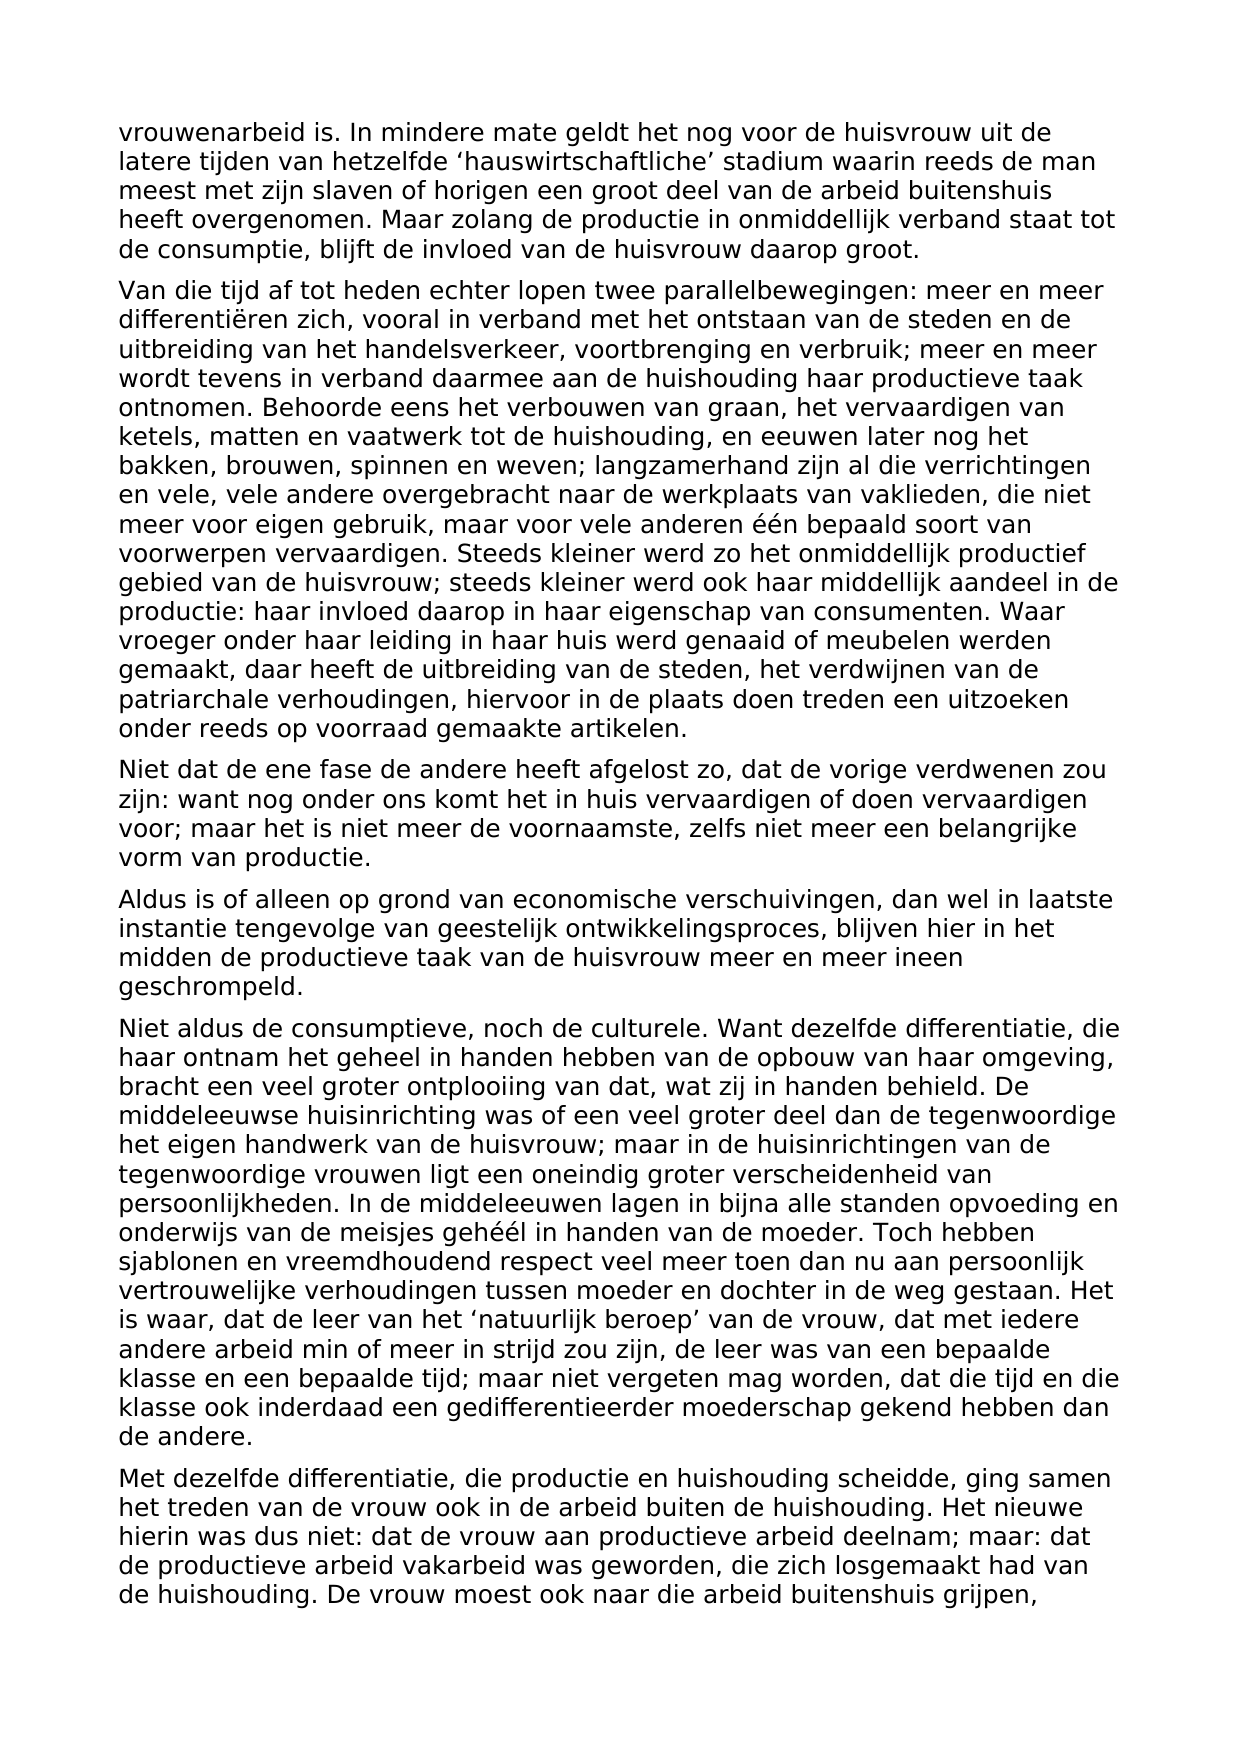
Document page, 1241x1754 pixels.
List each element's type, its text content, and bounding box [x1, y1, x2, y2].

text Met dezelfde differentiatie, die productie en huishouding scheidde, ging samen het treden van de vrouw ook in de arbeid buiten de huishouding. Het nieuwe hierin was dus niet: dat de vrouw aan productieve arbeid deelnam; maar: dat de productieve arbeid vakarbeid was geworden, die zich losgemaakt had van de huishouding. De vrouw moest ook naar die arbeid buitenshuis grijpen, [118, 1464, 1122, 1610]
text vrouwenarbeid is. In mindere mate geldt het nog voor de huisvrouw uit de latere tijden van hetzelfde ‘hauswirtschaftliche’ stadium waarin reeds de man meest met zijn slaven of horigen een groot deel van de arbeid buitenshuis heeft overgenomen. Maar zolang de productie in onmiddellijk verband staat tot de consumptie, blijft de invloed van de huisvrouw daarop groot. [118, 118, 1122, 264]
text Niet aldus de consumptieve, noch de culturele. Want dezelfde differentiatie, die haar ontnam het geheel in handen hebben van de opbouw van haar omgeving, bracht een veel groter ontplooiing van dat, wat zij in handen behield. De middeleeuwse huisinrichting was of een veel groter deel dan de tegenwoordige het eigen handwerk van de huisvrouw; maar in de huisinrichtingen van de tegenwoordige vrouwen ligt een oneindig groter verscheidenheid van persoonlijkheden. In de middeleeuwen lagen in bijna alle standen opvoeding en onderwijs van de meisjes gehéél in handen van de moeder. Toch hebben sjablonen en vreemdhoudend respect veel meer toen dan nu aan persoonlijk vertrouwelijke verhoudingen tussen moeder en dochter in de weg gestaan. Het is waar, dat de leer van het ‘natuurlijk beroep’ van de vrouw, dat met iedere andere arbeid min of meer in strijd zou zijn, de leer was van een bepaalde klasse en een bepaalde tijd; maar niet vergeten mag worden, dat die tijd en die klasse ook inderdaad een gedifferentieerder moederschap gekend hebben dan de andere. [118, 1014, 1122, 1451]
text Niet dat de ene fase de andere heeft afgelost zo, dat de vorige verdwenen zou zijn: want nog onder ons komt het in huis vervaardigen of doen vervaardigen voor; maar het is niet meer de voornaamste, zelfs niet meer een belangrijke vorm van productie. [118, 756, 1122, 872]
text Van die tijd af tot heden echter lopen twee parallelbewegingen: meer en meer differentiëren zich, vooral in verband met het ontstaan van de steden en de uitbreiding van het handelsverkeer, voortbrenging en verbruik; meer en meer wordt tevens in verband daarmee aan de huishouding haar productieve taak ontnomen. Behoorde eens het verbouwen van graan, het vervaardigen van ketels, matten en vaatwerk tot de huishouding, en eeuwen later nog het bakken, brouwen, spinnen en weven; langzamerhand zijn al die verrichtingen en vele, vele andere overgebracht naar de werkplaats van vaklieden, die niet meer voor eigen gebruik, maar voor vele anderen één bepaald soort van voorwerpen vervaardigen. Steeds kleiner werd zo het onmiddellijk productief gebied van de huisvrouw; steeds kleiner werd ook haar middellijk aandeel in de productie: haar invloed daarop in haar eigenschap van consumenten. Waar vroeger onder haar leiding in haar huis werd genaaid of meubelen werden gemaakt, daar heeft de uitbreiding van de steden, het verdwijnen van de patriarchale verhoudingen, hiervoor in de plaats doen treden een uitzoeken onder reeds op voorraad gemaakte artikelen. [118, 276, 1122, 743]
text Aldus is of alleen op grond van economische verschuivingen, dan wel in laatste instantie tengevolge van geestelijk ontwikkelingsproces, blijven hier in het midden de productieve taak van de huisvrouw meer en meer ineen geschrompeld. [118, 885, 1122, 1001]
